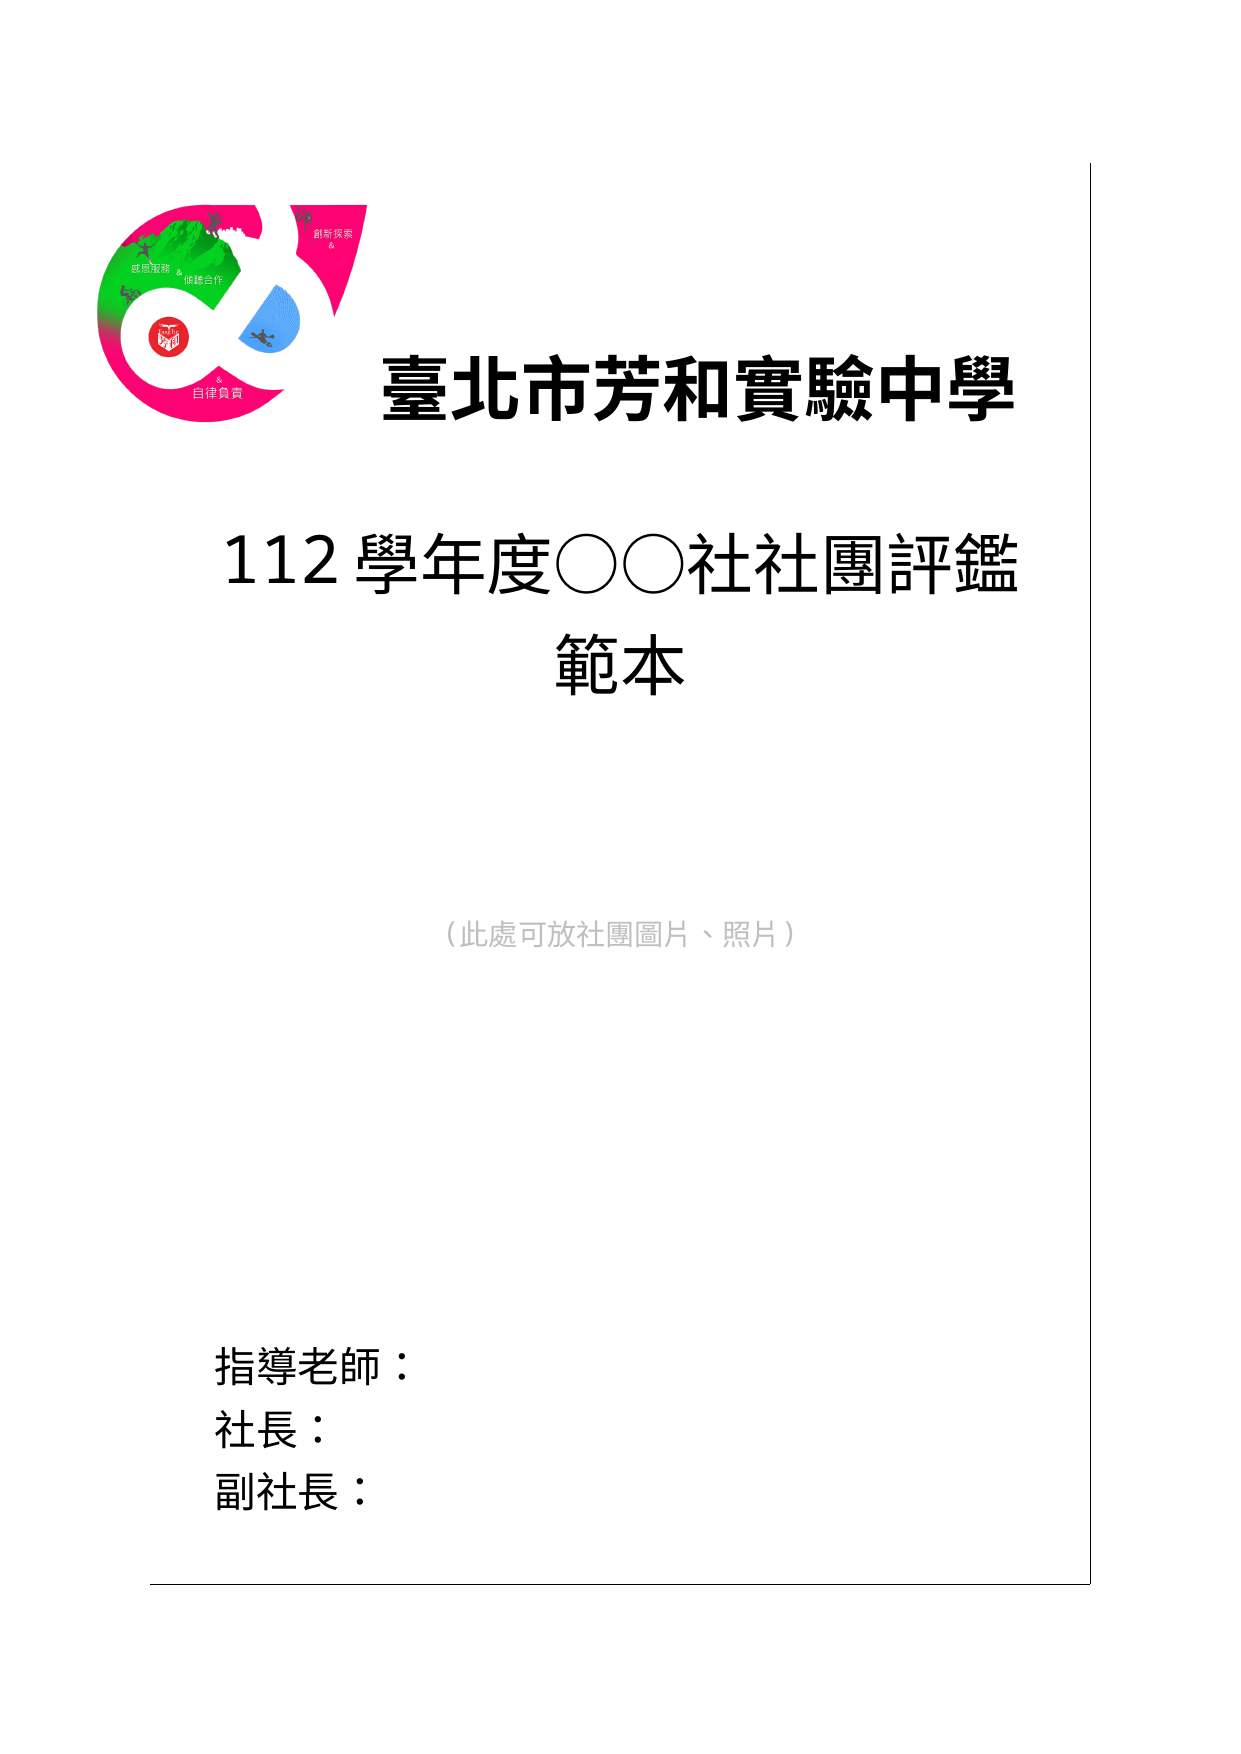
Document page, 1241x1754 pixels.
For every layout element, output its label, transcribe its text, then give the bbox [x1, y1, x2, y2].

subtitle 社長： [150, 1394, 1090, 1457]
subtitle 指導老師： [150, 1332, 1090, 1394]
subtitle 112學年度○○社社團評鑑範本 [150, 509, 1090, 709]
subtitle 副社長： [150, 1457, 1090, 1584]
subtitle (此處可放社團圖片、照片) [150, 910, 1090, 954]
subtitle 臺北市芳和實驗中學 [150, 329, 1090, 438]
